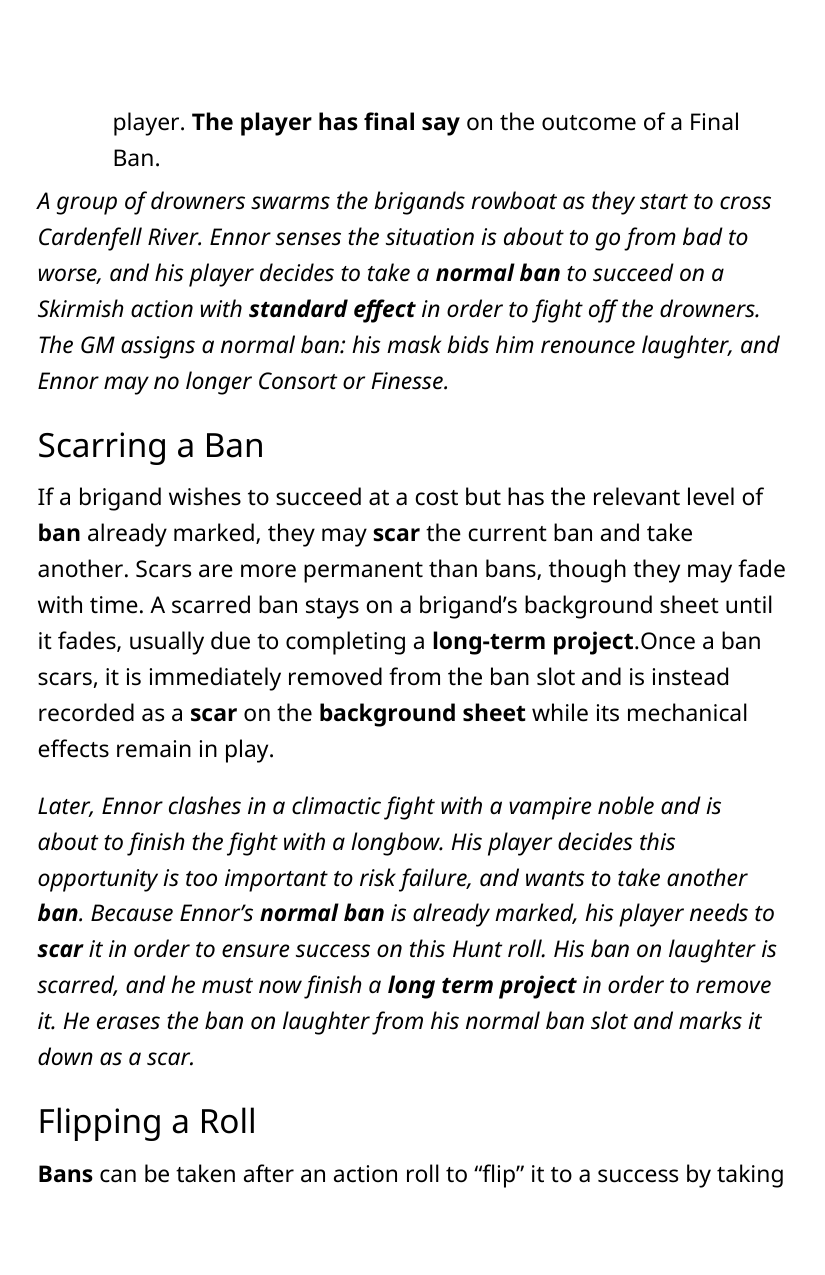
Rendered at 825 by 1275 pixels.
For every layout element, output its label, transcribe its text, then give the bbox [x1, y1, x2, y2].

subtitle Scarring a Ban [37, 422, 787, 467]
text If a brigand wishes to succeed at a cost but has the relevant level of ban already marked, they may scar the current ban and take another. Scars are more permanent than bans, though they may fade with time. A scarred ban stays on a brigand’s background sheet until it fades, usually due to completing a long-term project.Once a ban scars, it is immediately removed from the ban slot and is instead recorded as a scar on the background sheet while its mechanical effects remain in play. [37, 481, 787, 764]
text Bans can be taken after an action roll to “flip” it to a success by taking [37, 1157, 787, 1189]
text A group of drowners swarms the brigands rowboat as they start to cross Cardenfell River. Ennor senses the situation is about to go from bad to worse, and his player decides to take a normal ban to succeed on a Skirmish action with standard effect in order to fight off the drowners. The GM assigns a normal ban: his mask bids him renounce laughter, and Ennor may no longer Consort or Finesse. [37, 185, 787, 396]
text Later, Ennor clashes in a climactic fight with a vampire noble and is about to finish the fight with a longbow. His player decides this opportunity is too important to risk failure, and wants to take another ban. Because Ennor’s normal ban is already marked, his player needs to scar it in order to ensure success on this Hunt roll. His ban on laughter is scarred, and he must now finish a long term project in order to remove it. He erases the ban on laughter from his normal ban slot and marks it down as a scar. [37, 789, 787, 1072]
text player. The player has final say on the outcome of a Final Ban. [75, 106, 787, 173]
subtitle Flipping a Roll [37, 1098, 787, 1143]
